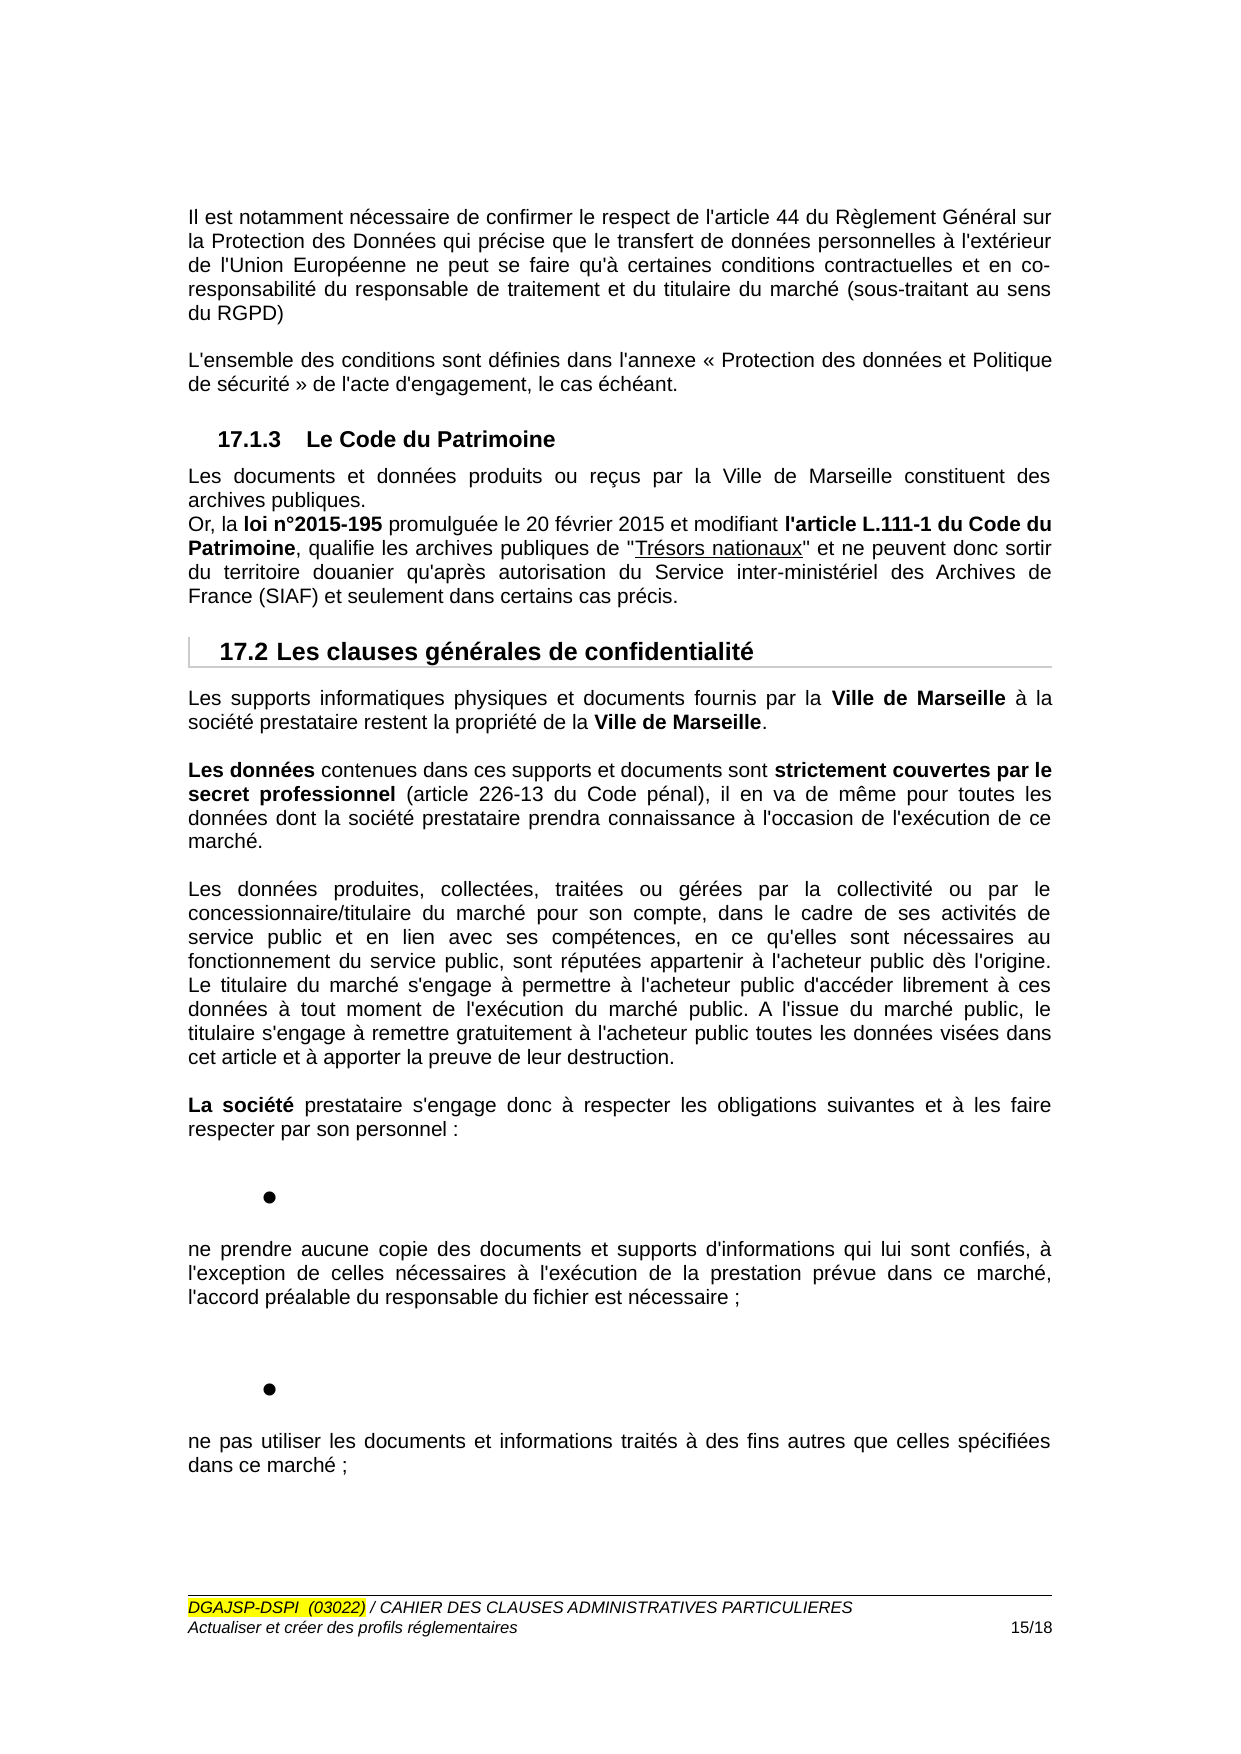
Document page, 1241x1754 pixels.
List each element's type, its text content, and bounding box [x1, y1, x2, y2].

text L'ensemble des conditions sont définies dans l'annexe « Protection des données et Politique de sécurité » de l'acte d'engagement, le cas échéant. [188, 348, 1052, 396]
text Les supports informatiques physiques et documents fournis par la Ville de Marseille à la société prestataire restent la propriété de la Ville de Marseille. [188, 686, 1052, 733]
subtitle Les clauses générales de confidentialité [190, 637, 1052, 666]
list ne prendre aucune copie des documents et supports d'informations qui lui sont confiés, à l'exception de celles nécessaires à l'exécution de la prestation prévue dans ce marché, l'accord préalable du responsable du fichier est nécessaire ; [188, 1189, 1052, 1309]
text Les documents et données produits ou reçus par la Ville de Marseille constituent des archives publiques. [188, 464, 1052, 512]
subtitle Le Code du Patrimoine [188, 426, 1052, 452]
text Il est notamment nécessaire de confirmer le respect de l'article 44 du Règlement Général sur la Protection des Données qui précise que le transfert de données personnelles à l'extérieur de l'Union Européenne ne peut se faire qu'à certaines conditions contractuelles et en co-responsabilité du responsable de traitement et du titulaire du marché (sous-traitant au sens du RGPD) [188, 204, 1052, 324]
text Or, la loi n°2015-195 promulguée le 20 février 2015 et modifiant l'article L.111-1 du Code du Patrimoine, qualifie les archives publiques de "Trésors nationaux" et ne peuvent donc sortir du territoire douanier qu'après autorisation du Service inter-ministériel des Archives de France (SIAF) et seulement dans certains cas précis. [188, 512, 1052, 608]
text Les données produites, collectées, traitées ou gérées par la collectivité ou par le concessionnaire/titulaire du marché pour son compte, dans le cadre de ses activités de service public et en lien avec ses compétences, en ce qu'elles sont nécessaires au fonctionnement du service public, sont réputées appartenir à l'acheteur public dès l'origine. Le titulaire du marché s'engage à permettre à l'acheteur public d'accéder librement à ces données à tout moment de l'exécution du marché public. A l'issue du marché public, le titulaire s'engage à remettre gratuitement à l'acheteur public toutes les données visées dans cet article et à apporter la preuve de leur destruction. [188, 877, 1052, 1069]
text Les données contenues dans ces supports et documents sont strictement couvertes par le secret professionnel (article 226-13 du Code pénal), il en va de même pour toutes les données dont la société prestataire prendra connaissance à l'occasion de l'exécution de ce marché. [188, 757, 1052, 853]
list ne pas utiliser les documents et informations traités à des fins autres que celles spécifiées dans ce marché ; [188, 1381, 1052, 1476]
text La société prestataire s'engage donc à respecter les obligations suivantes et à les faire respecter par son personnel : [188, 1093, 1052, 1141]
